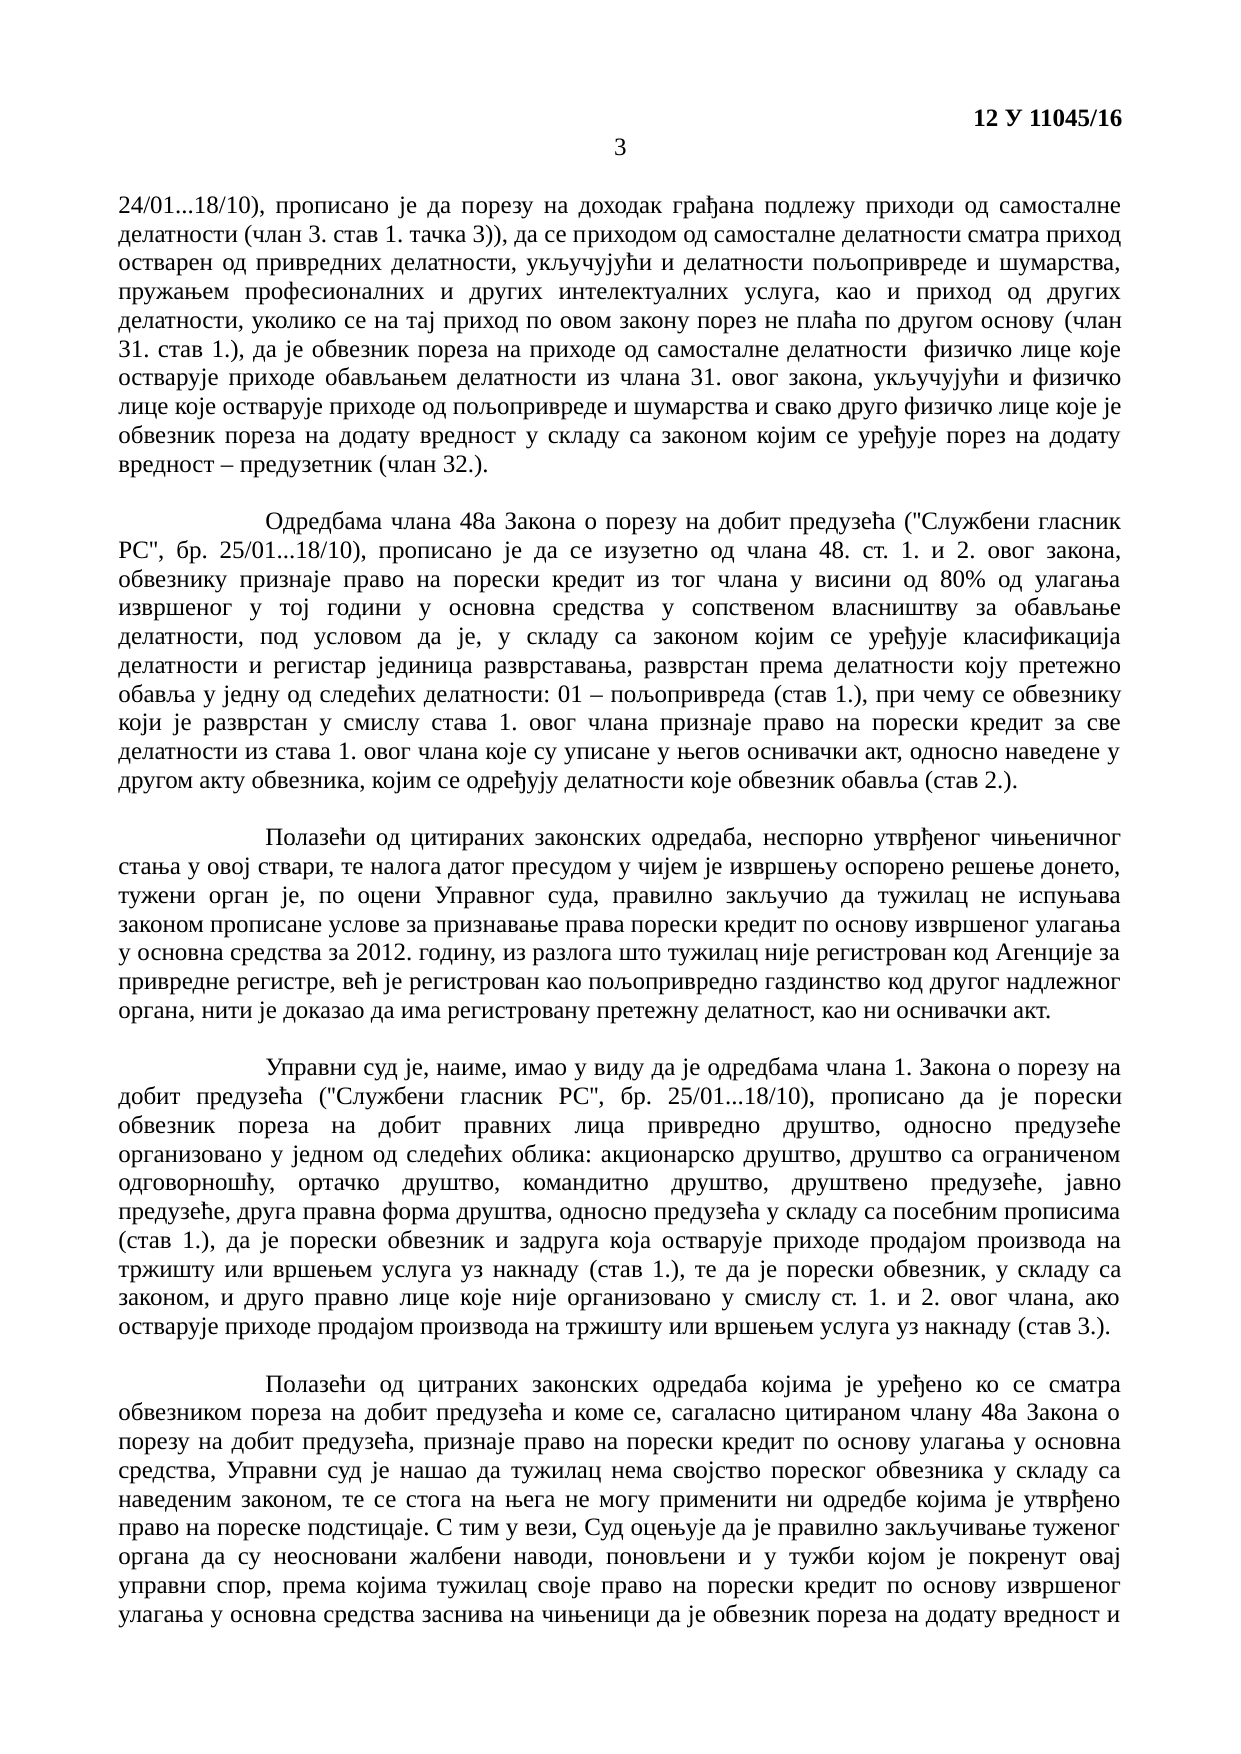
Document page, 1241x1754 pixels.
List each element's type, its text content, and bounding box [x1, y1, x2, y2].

text Одредбама члана 48а Закона о порезу на добит предузећа (''Службени гласник РС'', бр. 25/01...18/10), прописано је да се изузетно од члана 48. ст. 1. и 2. овог закона, обвезнику признаје право на порески кредит из тог члана у висини од 80% од улагања извршеног у тој години у основна средства у сопственом власништву за обављање делатности, под условом да је, у складу са законом којим се уређује класификација делатности и регистар јединица разврставања, разврстан према делатности коју претежно обавља у једну од следећих делатности: 01 – пољопривреда (став 1.), при чему се обвезнику који је разврстан у смислу става 1. овог члана признаје право на порески кредит за све делатности из става 1. овог члана које су уписане у његов оснивачки акт, односно наведене у другом акту обвезника, којим се одређују делатности које обвезник обавља (став 2.). [118, 506, 1122, 794]
text Полазећи од цитраних законских одредаба којима је уређено ко се сматра обвезником пореза на добит предузећа и коме се, сагаласно цитираном члану 48а Закона о порезу на добит предузећа, признаје право на порески кредит по основу улагања у основна средства, Управни суд је нашао да тужилац нема својство пореског обвезника у складу са наведеним законом, те се стога на њега не могу применити ни одредбе којима је утврђено право на пореске подстицаје. С тим у вези, Суд оцењује да је правилно закључивање туженог органа да су неосновани жалбени наводи, поновљени и у тужби којом је покренут овај управни спор, према којима тужилац своје право на порески кредит по основу извршеног улагања у основна средства заснива на чињеници да је обвезник пореза на додату вредност и [118, 1369, 1122, 1627]
text Полазећи од цитираних законских одредаба, неспорно утврђеног чињеничног стања у овој ствари, те налога датог пресудом у чијем је извршењу оспорено решење донето, тужени орган је, по оцени Управног суда, правилно закључио да тужилац не испуњава законом прописане услове за признавање права порески кредит по основу извршеног улагања у основна средства за 2012. годину, из разлога што тужилац није регистрован код Агенције за привредне регистре, већ је регистрован као пољопривредно газдинство код другог надлежног органа, нити је доказао да има регистровану претежну делатност, као ни оснивачки акт. [118, 822, 1122, 1024]
text Управни суд је, наиме, имао у виду да је одредбама члана 1. Закона о порезу на добит предузећа (''Службени гласник РС'', бр. 25/01...18/10), прописано да је порески обвезник пореза на добит правних лица привредно друштво, односно предузеће организовано у једном од следећих облика: акционарско друштво, друштво са ограниченом одговорношћу, ортачко друштво, командитно друштво, друштвено предузеће, јавно предузеће, друга правна форма друштва, односно предузећа у складу са посебним прописима (став 1.), да је порески обвезник и задруга која остварује приходе продајом производа на тржишту или вршењем услуга уз накнаду (став 1.), те да је порески обвезник, у складу са законом, и друго правно лице које није организовано у смислу ст. 1. и 2. овог члана, ако остварује приходе продајом производа на тржишту или вршењем услуга уз накнаду (став 3.). [118, 1052, 1122, 1340]
text 24/01...18/10), прописано је да порезу на доходак грађана подлежу приходи од самосталне делатности (члан 3. став 1. тачка 3)), да се приходом од самосталне делатности сматра приход остварен од привредних делатности, укључујући и делатности пољопривреде и шумарства, пружањем професионалних и других интелектуалних услуга, као и приход од других делатности, уколико се на тај приход по овом закону порез не плаћа по другом основу (члан 31. став 1.), да је обвезник пореза на приходе од самосталне делатности физичко лице које остварује приходе обављањем делатности из члана 31. овог закона, укључујући и физичко лице које остварује приходе од пољопривреде и шумарства и свако друго физичко лице које је обвезник пореза на додату вредност у складу са законом којим се уређује порез на додату вредност – предузетник (члан 32.). [118, 190, 1122, 477]
